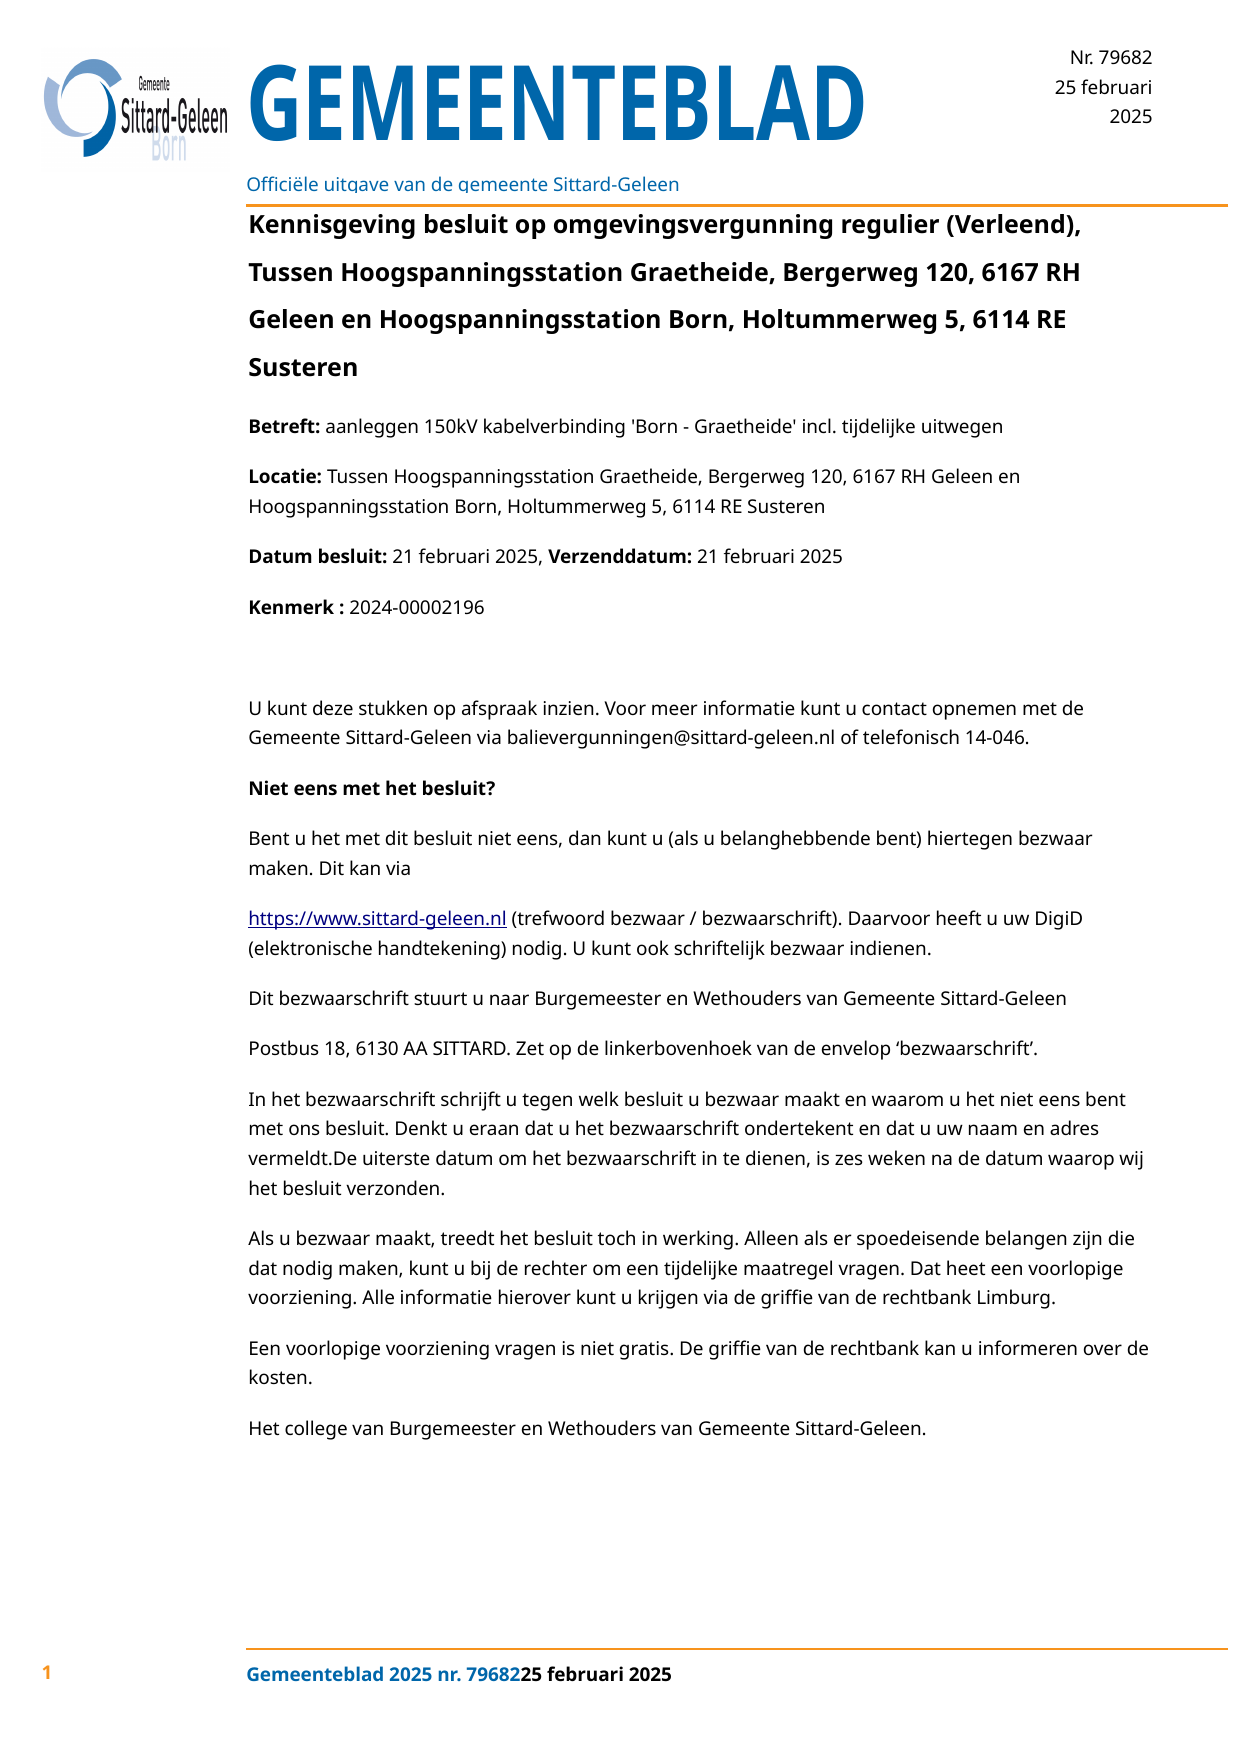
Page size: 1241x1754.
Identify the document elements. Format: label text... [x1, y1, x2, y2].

text Kennisgeving besluit op omgevingsvergunning regulier (Verleend), Tussen Hoogspanningsstation Graetheide, Bergerweg 120, 6167 RH Geleen en Hoogspanningsstation Born, Holtummerweg 5, 6114 RE Susteren [248, 207, 1152, 384]
text Betreft: aanleggen 150kV kabelverbinding 'Born - Graetheide' incl. tijdelijke uitwegen [248, 413, 1152, 439]
text Dit bezwaarschrift stuurt u naar Burgemeester en Wethouders van Gemeente Sittard-Geleen [248, 985, 1152, 1011]
text Als u bezwaar maakt, treedt het besluit toch in werking. Alleen als er spoedeisende belangen zijn die dat nodig maken, kunt u bij de rechter om een tijdelijke maatregel vragen. Dat heet een voorlopige voorziening. Alle informatie hierover kunt u krijgen via de griffie van de rechtbank Limburg. [248, 1225, 1152, 1310]
text U kunt deze stukken op afspraak inzien. Voor meer informatie kunt u contact opnemen met de Gemeente Sittard-Geleen via balievergunningen@sittard-geleen.nl of telefonisch 14-046. [248, 695, 1152, 750]
text Kenmerk : 2024-00002196 [248, 594, 1152, 620]
text Postbus 18, 6130 AA SITTARD. Zet op de linkerbovenhoek van de envelop ‘bezwaarschrift’. [248, 1036, 1152, 1061]
text Niet eens met het besluit? [248, 775, 1152, 801]
text In het bezwaarschrift schrijft u tegen welk besluit u bezwaar maakt en waarom u het niet eens bent met ons besluit. Denkt u eraan dat u het bezwaarschrift ondertekent en dat u uw naam en adres vermeldt.De uiterste datum om het bezwaarschrift in te dienen, is zes weken na de datum waarop wij het besluit verzonden. [248, 1086, 1152, 1201]
text Een voorlopige voorziening vragen is niet gratis. De griffie van de rechtbank kan u informeren over de kosten. [248, 1335, 1152, 1390]
picture [41, 47, 231, 172]
text Bent u het met dit besluit niet eens, dan kunt u (als u belanghebbende bent) hiertegen bezwaar maken. Dit kan via [248, 825, 1152, 881]
text https://www.sittard-geleen.nl (trefwoord bezwaar / bezwaarschrift). Daarvoor heeft u uw DigiD (elektronische handtekening) nodig. U kunt ook schriftelijk bezwaar indienen. [248, 905, 1152, 961]
text Datum besluit: 21 februari 2025, Verzenddatum: 21 februari 2025 [248, 543, 1152, 569]
text Het college van Burgemeester en Wethouders van Gemeente Sittard-Geleen. [248, 1415, 1152, 1441]
text Locatie: Tussen Hoogspanningsstation Graetheide, Bergerweg 120, 6167 RH Geleen en Hoogspanningsstation Born, Holtummerweg 5, 6114 RE Susteren [248, 463, 1152, 519]
